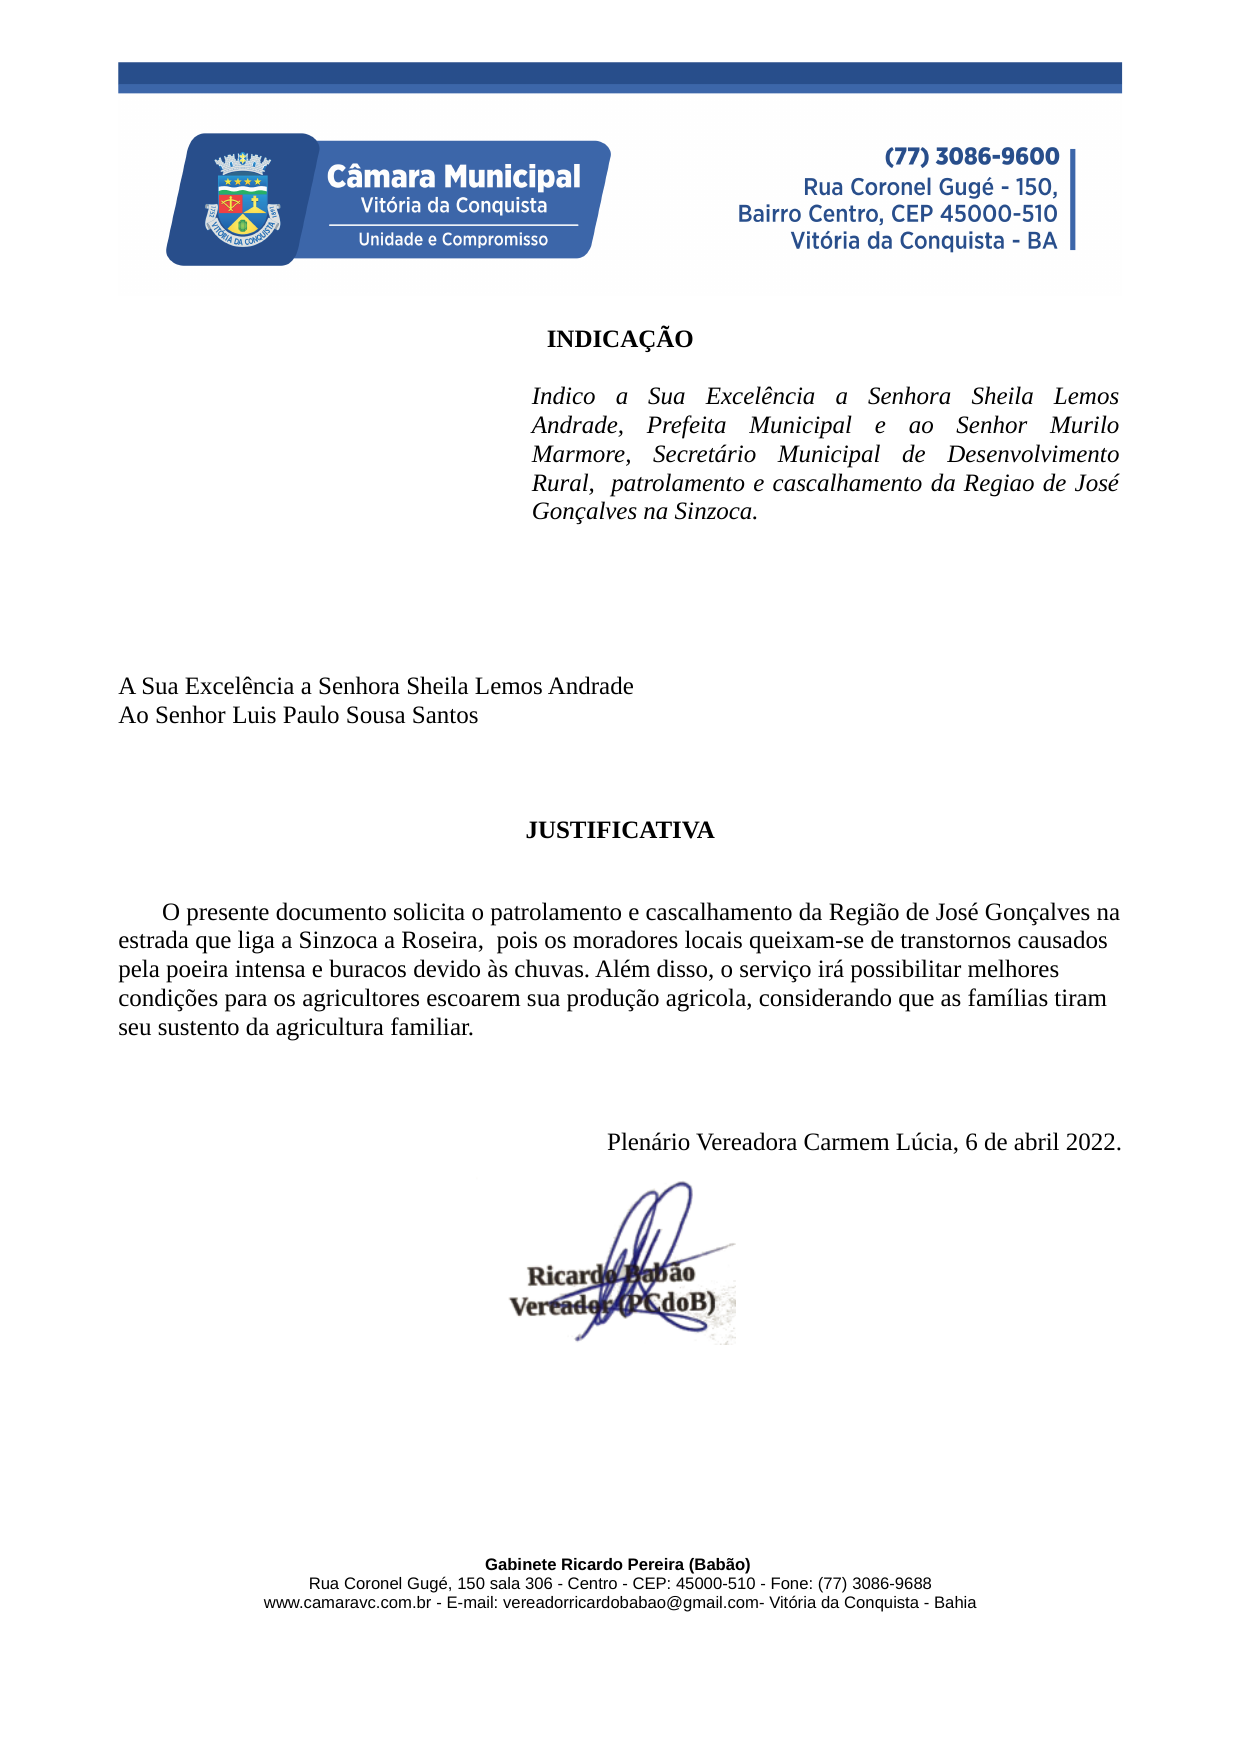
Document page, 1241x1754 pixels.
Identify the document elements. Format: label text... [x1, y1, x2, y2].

text O presente documento solicita o patrolamento e cascalhamento da Região de José Gonçalves na estrada que liga a Sinzoca a Roseira, pois os moradores locais queixam-se de transtornos causados pela poeira intensa e buracos devido às chuvas. Além disso, o serviço irá possibilitar melhores condições para os agricultores escoarem sua produção agricola, considerando que as famílias tiram seu sustento da agricultura familiar. [118, 897, 1122, 1069]
text INDICAÇÃO [118, 324, 1122, 353]
picture [475, 1167, 736, 1345]
text Indico a Sua Excelência a Senhora Sheila Lemos Andrade, Prefeita Municipal e ao Senhor Murilo Marmore, Secretário Municipal de Desenvolvimento Rural, patrolamento e cascalhamento da Regiao de José Gonçalves na Sinzoca. [532, 381, 1122, 525]
text Plenário Vereadora Carmem Lúcia, 6 de abril 2022. [118, 1127, 1122, 1155]
text A Sua Excelência a Senhora Sheila Lemos Andrade [118, 671, 1122, 700]
picture [118, 62, 1123, 296]
text Ao Senhor Luis Paulo Sousa Santos [118, 700, 1122, 728]
text JUSTIFICATIVA [118, 815, 1122, 843]
